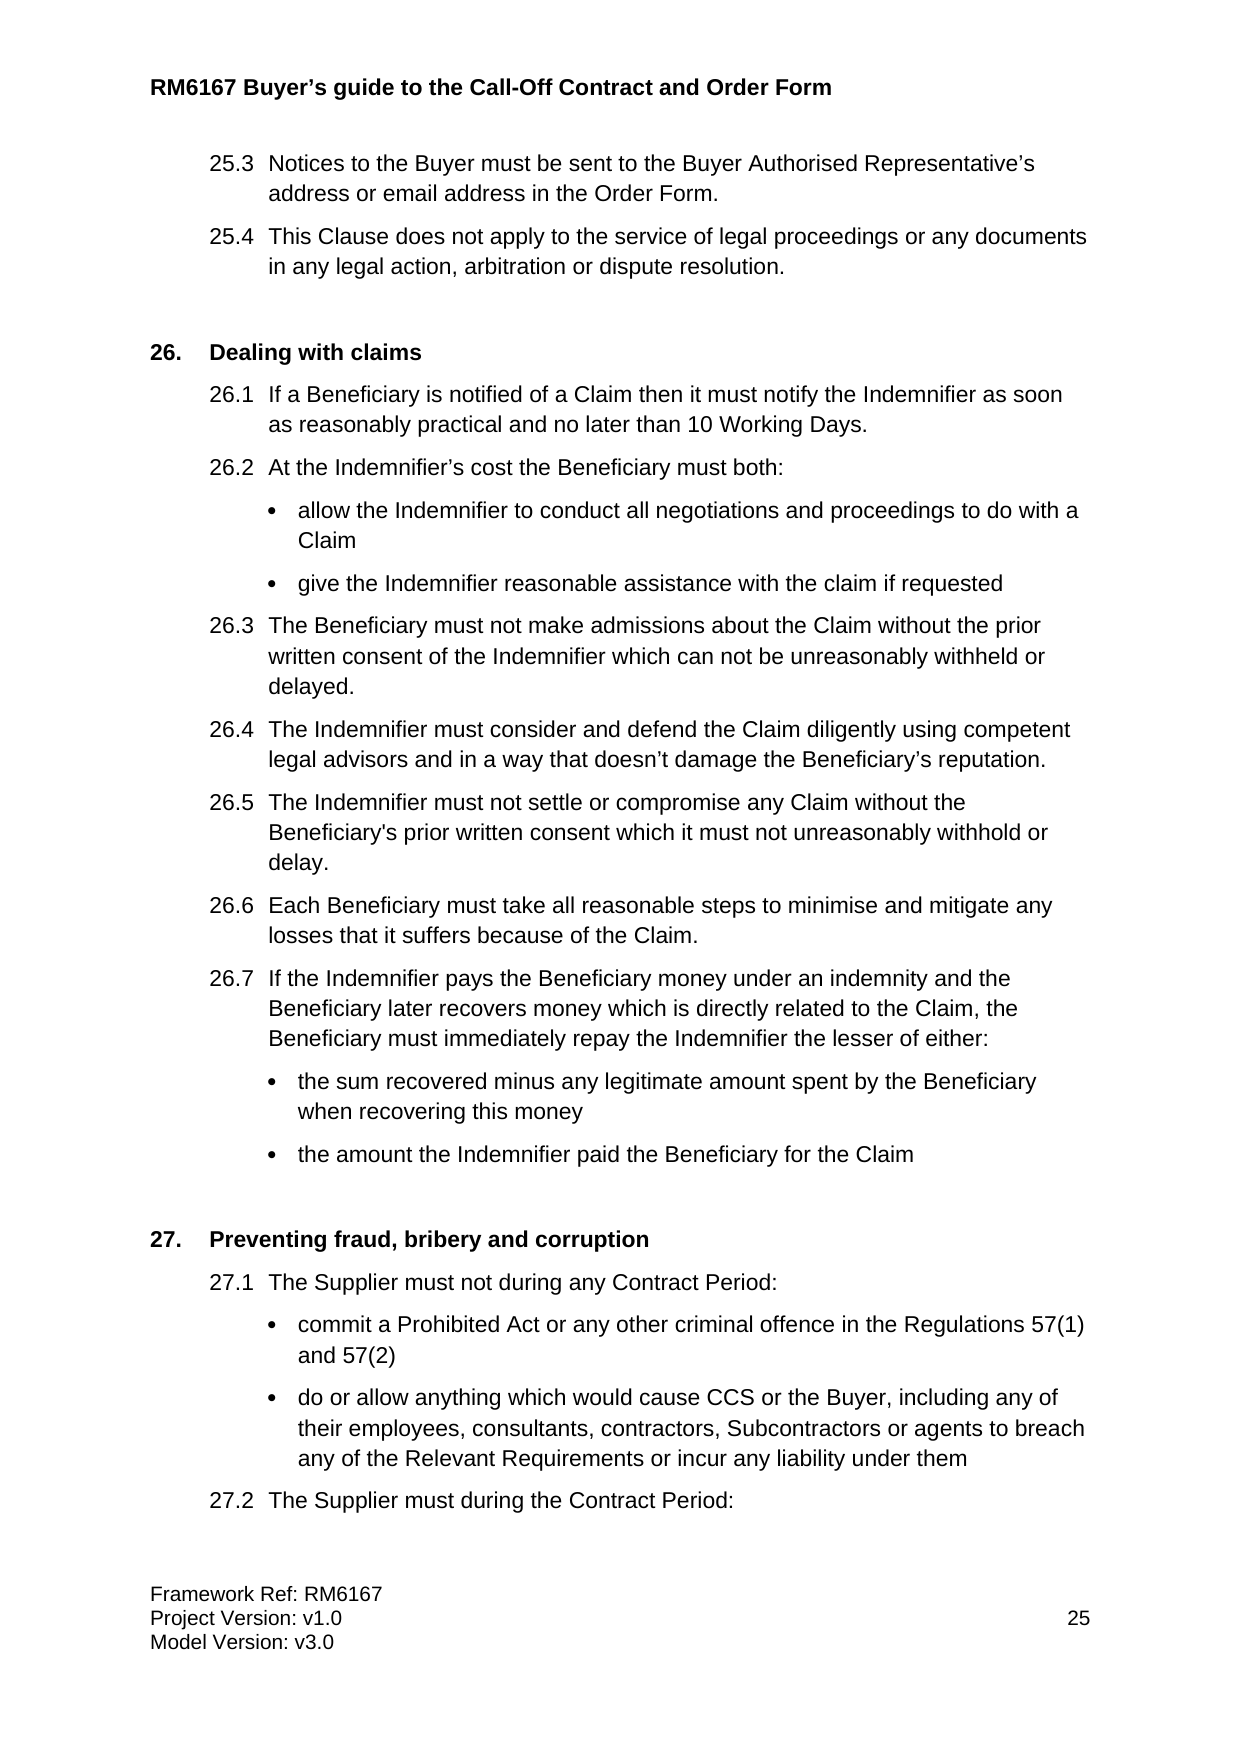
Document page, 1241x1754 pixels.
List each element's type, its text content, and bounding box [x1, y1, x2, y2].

list Preventing fraud, bribery and corruption [150, 1226, 1090, 1252]
list If the Indemnifier pays the Beneficiary money under an indemnity and the Beneficiary later recovers money which is directly related to the Claim, the Beneficiary must immediately repay the Indemnifier the lesser of either: [209, 964, 1090, 1051]
list Notices to the Buyer must be sent to the Buyer Authorised Representative’s address or email address in the Order Form. [209, 150, 1090, 207]
list The Indemnifier must consider and defend the Claim diligently using competent legal advisors and in a way that doesn’t damage the Beneficiary’s reputation. [209, 716, 1090, 772]
list At the Indemnifier’s cost the Beneficiary must both: [209, 454, 1090, 481]
list The Supplier must during the Contract Period: [209, 1487, 1090, 1514]
list The Indemnifier must not settle or compromise any Claim without the Beneficiary's prior written consent which it must not unreasonably withhold or delay. [209, 788, 1090, 875]
list the sum recovered minus any legitimate amount spent by the Beneficiary when recovering this money [268, 1068, 1090, 1124]
list The Supplier must not during any Contract Period: [209, 1269, 1090, 1295]
list give the Indemnifier reasonable assistance with the claim if requested [268, 570, 1090, 596]
list This Clause does not apply to the service of legal proceedings or any documents in any legal action, arbitration or dispute resolution. [209, 223, 1090, 279]
list do or allow anything which would cause CCS or the Buyer, including any of their employees, consultants, contractors, Subcontractors or agents to breach any of the Relevant Requirements or incur any liability under them [268, 1384, 1090, 1471]
list If a Beneficiary is notified of a Claim then it must notify the Indemnifier as soon as reasonably practical and no later than 10 Working Days. [209, 381, 1090, 438]
list Each Beneficiary must take all reasonable steps to minimise and mitigate any losses that it suffers because of the Claim. [209, 892, 1090, 948]
list The Beneficiary must not make admissions about the Claim without the prior written consent of the Indemnifier which can not be unreasonably withheld or delayed. [209, 612, 1090, 699]
list allow the Indemnifier to conduct all negotiations and proceedings to do with a Claim [268, 497, 1090, 553]
list commit a Prohibited Act or any other criminal offence in the Regulations 57(1) and 57(2) [268, 1311, 1090, 1368]
list Dealing with claims [150, 338, 1090, 365]
list the amount the Indemnifier paid the Beneficiary for the Claim [268, 1141, 1090, 1167]
